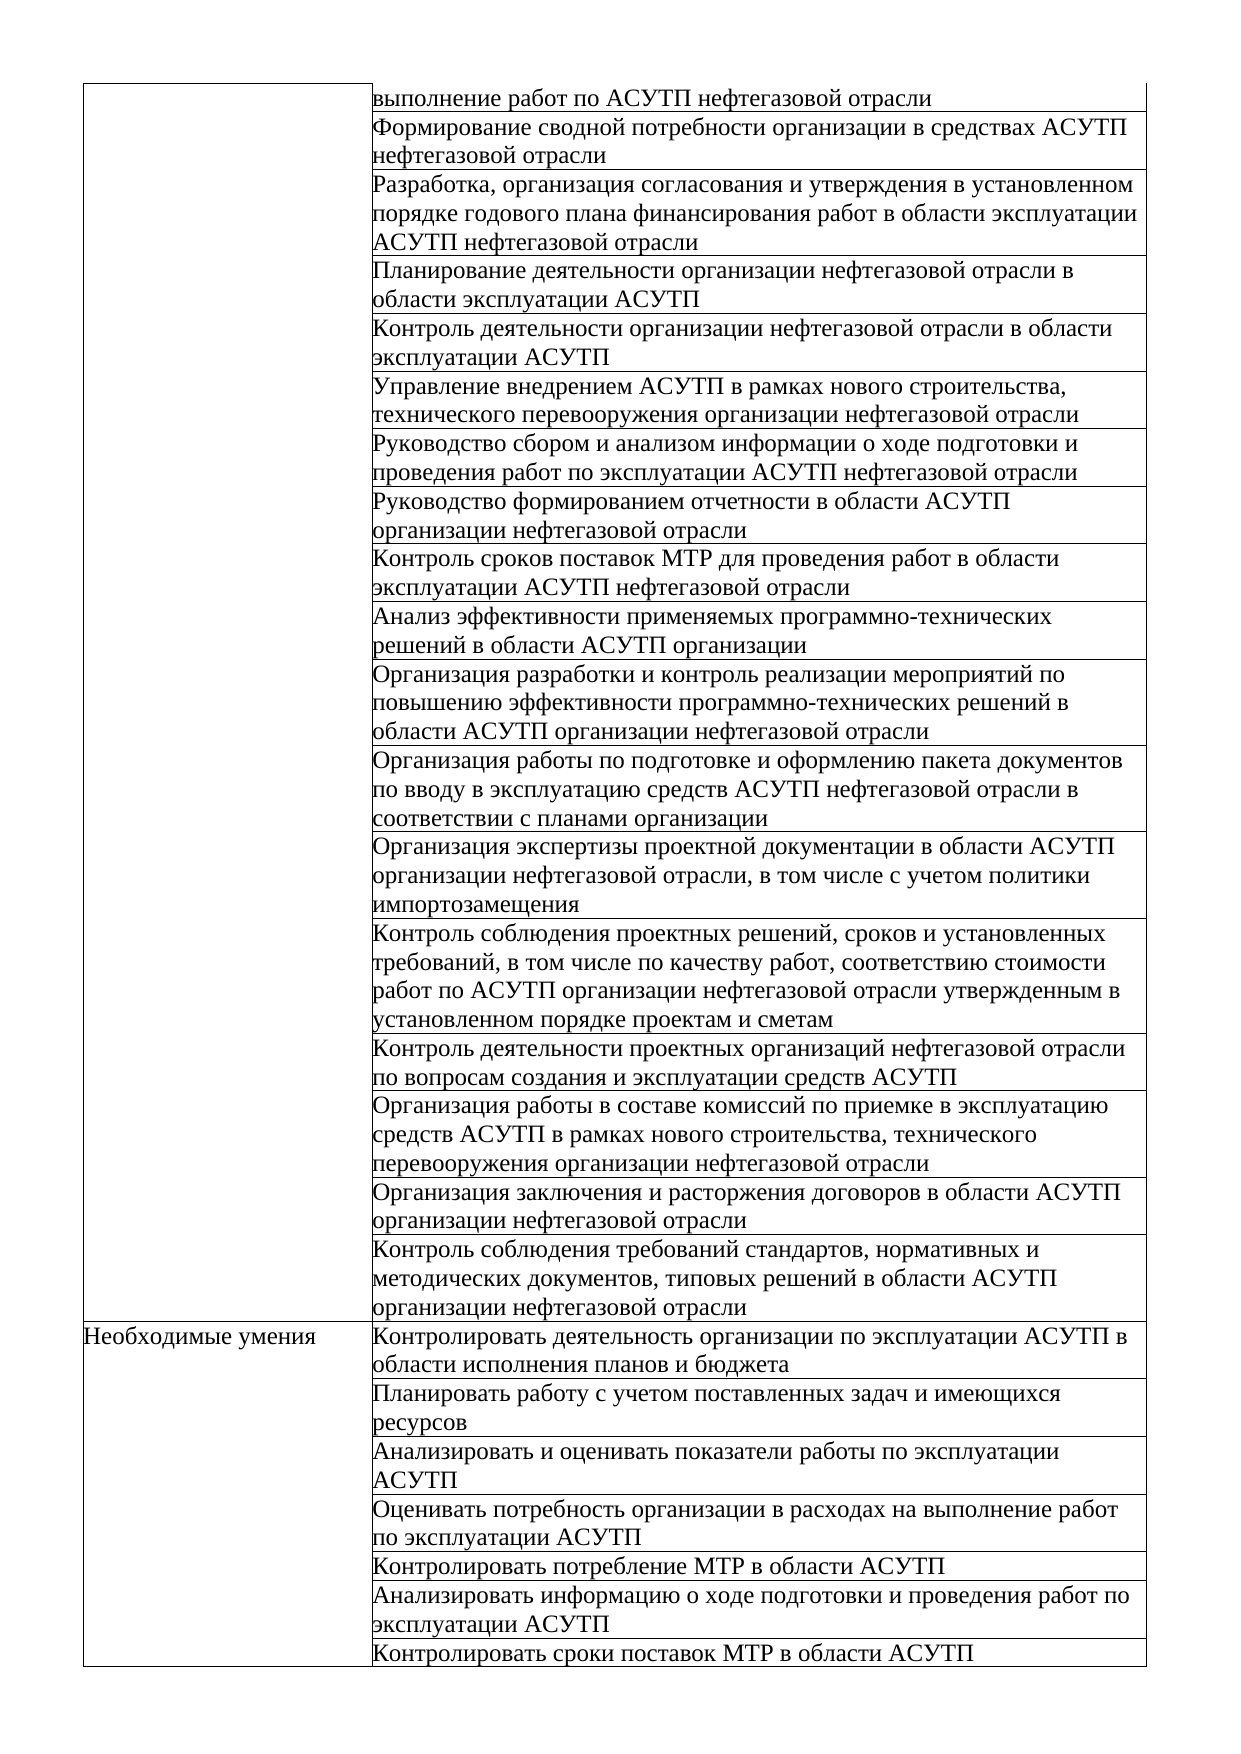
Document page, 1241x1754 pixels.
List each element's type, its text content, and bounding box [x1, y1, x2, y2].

table_cell Планирование деятельности организации нефтегазовой отрасли в области эксплуатации АСУТП [373, 256, 1146, 313]
table_cell Организация заключения и расторжения договоров в области АСУТП организации нефтегазовой отрасли [373, 1178, 1146, 1234]
table_cell Контролировать сроки поставок МТР в области АСУТП [373, 1639, 1146, 1666]
table_cell Контроль соблюдения требований стандартов, нормативных и методических документов, типовых решений в области АСУТП организации нефтегазовой отрасли [373, 1235, 1146, 1321]
table_cell Анализировать информацию о ходе подготовки и проведения работ по эксплуатации АСУТП [373, 1581, 1146, 1638]
table_cell Контроль соблюдения проектных решений, сроков и установленных требований, в том числе по качеству работ, соответствию стоимости работ по АСУТП организации нефтегазовой отрасли утвержденным в установленном порядке проектам и сметам [373, 919, 1146, 1033]
table_cell Необходимые умения [84, 1322, 372, 1666]
table_cell Руководство формированием отчетности в области АСУТП организации нефтегазовой отрасли [373, 487, 1146, 543]
table_cell Контроль деятельности проектных организаций нефтегазовой отрасли по вопросам создания и эксплуатации средств АСУТП [373, 1034, 1146, 1090]
table_cell Организация экспертизы проектной документации в области АСУТП организации нефтегазовой отрасли, в том числе с учетом политики импортозамещения [373, 832, 1146, 918]
table_cell Формирование сводной потребности организации в средствах АСУТП нефтегазовой отрасли [373, 112, 1146, 169]
table_cell Организация разработки и контроль реализации мероприятий по повышению эффективности программно-технических решений в области АСУТП организации нефтегазовой отрасли [373, 660, 1146, 745]
table_cell Руководство сбором и анализом информации о ходе подготовки и проведения работ по эксплуатации АСУТП нефтегазовой отрасли [373, 429, 1146, 486]
table_cell Контроль сроков поставок МТР для проведения работ в области эксплуатации АСУТП нефтегазовой отрасли [373, 544, 1146, 601]
table_cell Планировать работу с учетом поставленных задач и имеющихся ресурсов [373, 1379, 1146, 1436]
table_cell Организация работы в составе комиссий по приемке в эксплуатацию средств АСУТП в рамках нового строительства, технического перевооружения организации нефтегазовой отрасли [373, 1091, 1146, 1177]
table_cell Контролировать потребление МТР в области АСУТП [373, 1552, 1146, 1580]
table_cell Оценивать потребность организации в расходах на выполнение работ по эксплуатации АСУТП [373, 1495, 1146, 1551]
table_cell Анализировать и оценивать показатели работы по эксплуатации АСУТП [373, 1437, 1146, 1494]
table_cell Управление внедрением АСУТП в рамках нового строительства, технического перевооружения организации нефтегазовой отрасли [373, 372, 1146, 428]
table_cell выполнение работ по АСУТП нефтегазовой отрасли [373, 83, 1146, 111]
table_cell Контроль деятельности организации нефтегазовой отрасли в области эксплуатации АСУТП [373, 314, 1146, 371]
table_cell Контролировать деятельность организации по эксплуатации АСУТП в области исполнения планов и бюджета [373, 1322, 1146, 1378]
table_cell Разработка, организация согласования и утверждения в установленном порядке годового плана финансирования работ в области эксплуатации АСУТП нефтегазовой отрасли [373, 170, 1146, 255]
table_cell Анализ эффективности применяемых программно-технических решений в области АСУТП организации [373, 602, 1146, 659]
table_cell Организация работы по подготовке и оформлению пакета документов по вводу в эксплуатацию средств АСУТП нефтегазовой отрасли в соответствии с планами организации [373, 746, 1146, 831]
